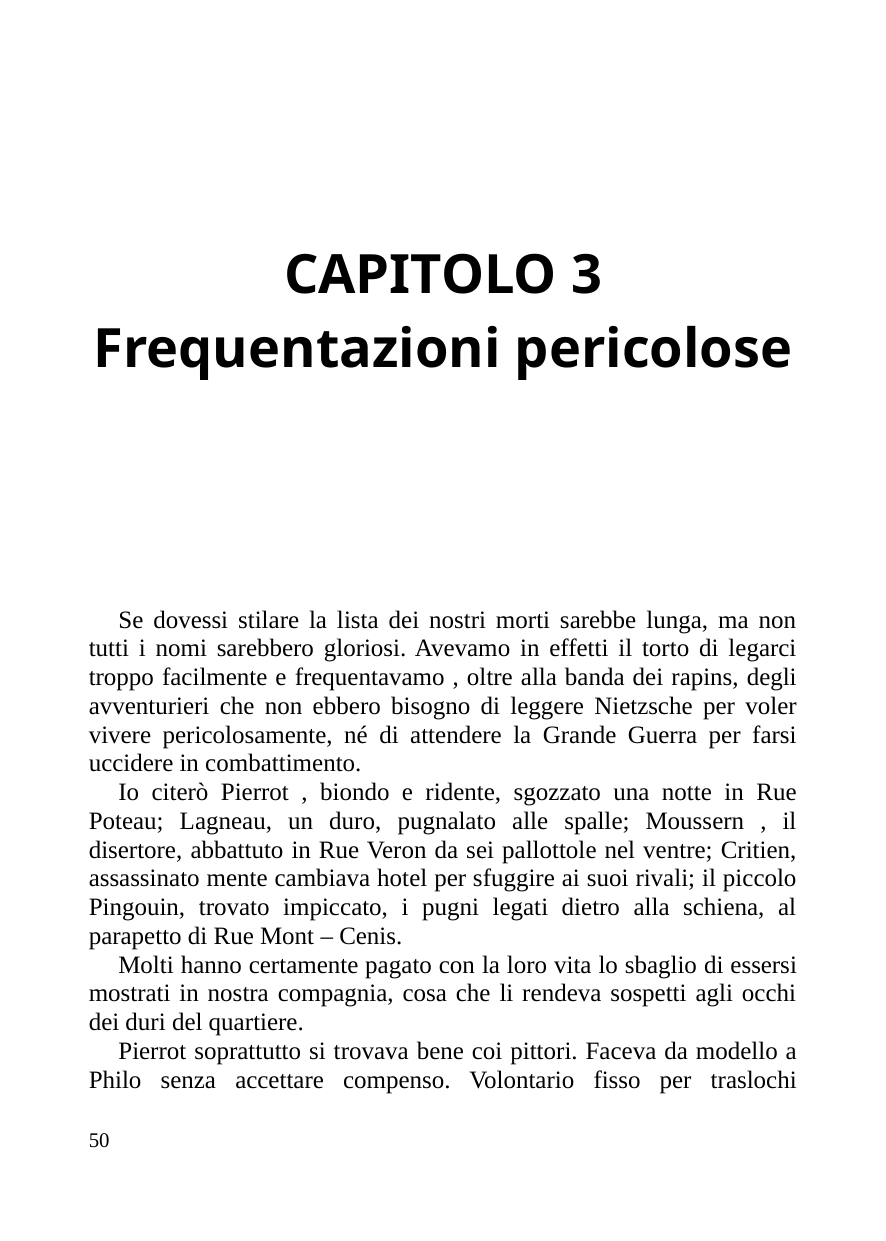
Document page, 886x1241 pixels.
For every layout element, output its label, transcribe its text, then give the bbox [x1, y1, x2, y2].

text Frequentazioni pericolose [88, 310, 797, 383]
text Se dovessi stilare la lista dei nostri morti sarebbe lunga, ma non tutti i nomi sarebbero gloriosi. Avevamo in effetti il torto di legarci troppo facilmente e frequentavamo , oltre alla banda dei rapins, degli avventurieri che non ebbero bisogno di leggere Nietzsche per voler vivere pericolosamente, né di attendere la Grande Guerra per farsi uccidere in combattimento. [88, 605, 797, 777]
text CAPITOLO 3 [88, 236, 797, 310]
text Pierrot soprattutto si trovava bene coi pittori. Faceva da modello a Philo senza accettare compenso. Volontario fisso per traslochi [88, 1036, 797, 1093]
text Io citerò Pierrot , biondo e ridente, sgozzato una notte in Rue Poteau; Lagneau, un duro, pugnalato alle spalle; Moussern , il disertore, abbattuto in Rue Veron da sei pallottole nel ventre; Critien, assassinato mente cambiava hotel per sfuggire ai suoi rivali; il piccolo Pingouin, trovato impiccato, i pugni legati dietro alla schiena, al parapetto di Rue Mont – Cenis. [88, 777, 797, 950]
text Molti hanno certamente pagato con la loro vita lo sbaglio di essersi mostrati in nostra compagnia, cosa che li rendeva sospetti agli occhi dei duri del quartiere. [88, 950, 797, 1036]
